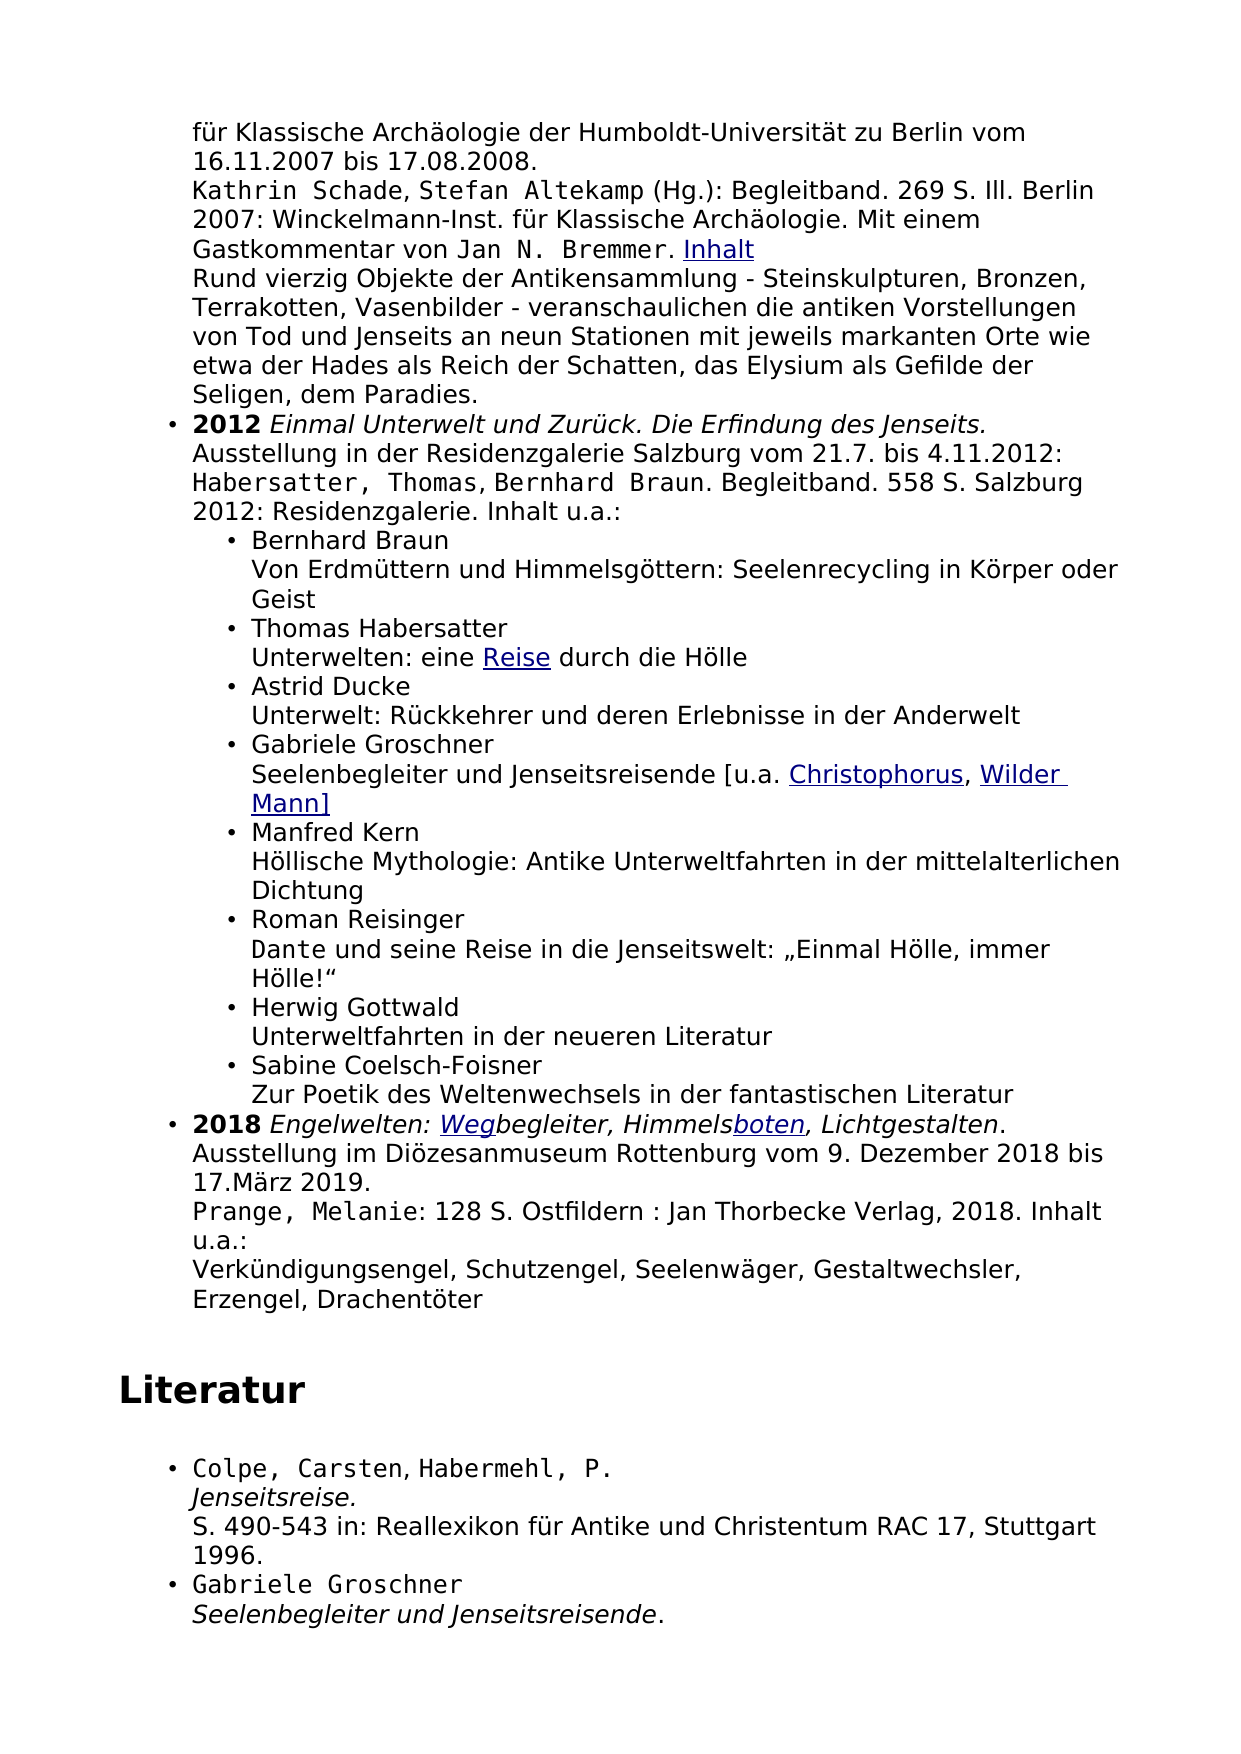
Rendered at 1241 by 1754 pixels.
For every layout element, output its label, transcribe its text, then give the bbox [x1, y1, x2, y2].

list für Klassische Archäologie der Humboldt-Universität zu Berlin vom 16.11.2007 bis 17.08.2008. Kathrin Schade, Stefan Altekamp (Hg.): Begleitband. 269 S. Ill. Berlin 2007: Winckelmann-Inst. für Klassische Archäologie. Mit einem Gastkommentar von Jan N. Bremmer. Inhalt Rund vierzig Objekte der Antikensammlung - Steinskulpturen, Bronzen, Terrakotten, Vasenbilder - veranschaulichen die antiken Vorstellungen von Tod und Jenseits an neun Stationen mit jeweils markanten Orte wie etwa der Hades als Reich der Schatten, das Elysium als Gefilde der Seligen, dem Paradies. [177, 118, 1122, 410]
subtitle Literatur [118, 1368, 1122, 1412]
list Gabriele Groschner Seelenbegleiter und Jenseitsreisende. [177, 1571, 1122, 1629]
list Thomas Habersatter Unterwelten: eine Reise durch die Hölle [236, 614, 1122, 672]
list Astrid Ducke Unterwelt: Rückkehrer und deren Erlebnisse in der Anderwelt [236, 672, 1122, 731]
list Sabine Coelsch-Foisner Zur Poetik des Weltenwechsels in der fantastischen Literatur [236, 1051, 1122, 1110]
list 2018 Engelwelten: Wegbegleiter, Himmelsboten, Lichtgestalten. Ausstellung im Diözesanmuseum Rottenburg vom 9. Dezember 2018 bis 17.März 2019. Prange, Melanie: 128 S. Ostfildern : Jan Thorbecke Verlag, 2018. Inhalt u.a.: Verkündigungsengel, Schutzengel, Seelenwäger, Gestaltwechsler, Erzengel, Drachentöter [177, 1110, 1122, 1314]
list Gabriele Groschner Seelenbegleiter und Jenseitsreisende [u.a. Christophorus, Wilder Mann] [236, 731, 1122, 818]
list Herwig Gottwald Unterweltfahrten in der neueren Literatur [236, 993, 1122, 1051]
list Bernhard Braun Von Erdmüttern und Himmelsgöttern: Seelenrecycling in Körper oder Geist [236, 526, 1122, 614]
list Manfred Kern Höllische Mythologie: Antike Unterweltfahrten in der mittelalterlichen Dichtung [236, 818, 1122, 906]
list Colpe, Carsten, Habermehl, P. Jenseitsreise. S. 490-543 in: Reallexikon für Antike und Christentum RAC 17, Stuttgart 1996. [177, 1454, 1122, 1571]
list Roman Reisinger Dante und seine Reise in die Jenseitswelt: „Einmal Hölle, immer Hölle!“ [236, 906, 1122, 993]
list 2012 Einmal Unterwelt und Zurück. Die Erfindung des Jenseits. Ausstellung in der Residenzgalerie Salzburg vom 21.7. bis 4.11.2012: Habersatter, Thomas, Bernhard Braun. Begleitband. 558 S. Salzburg 2012: Residenzgalerie. Inhalt u.a.: [177, 410, 1122, 526]
